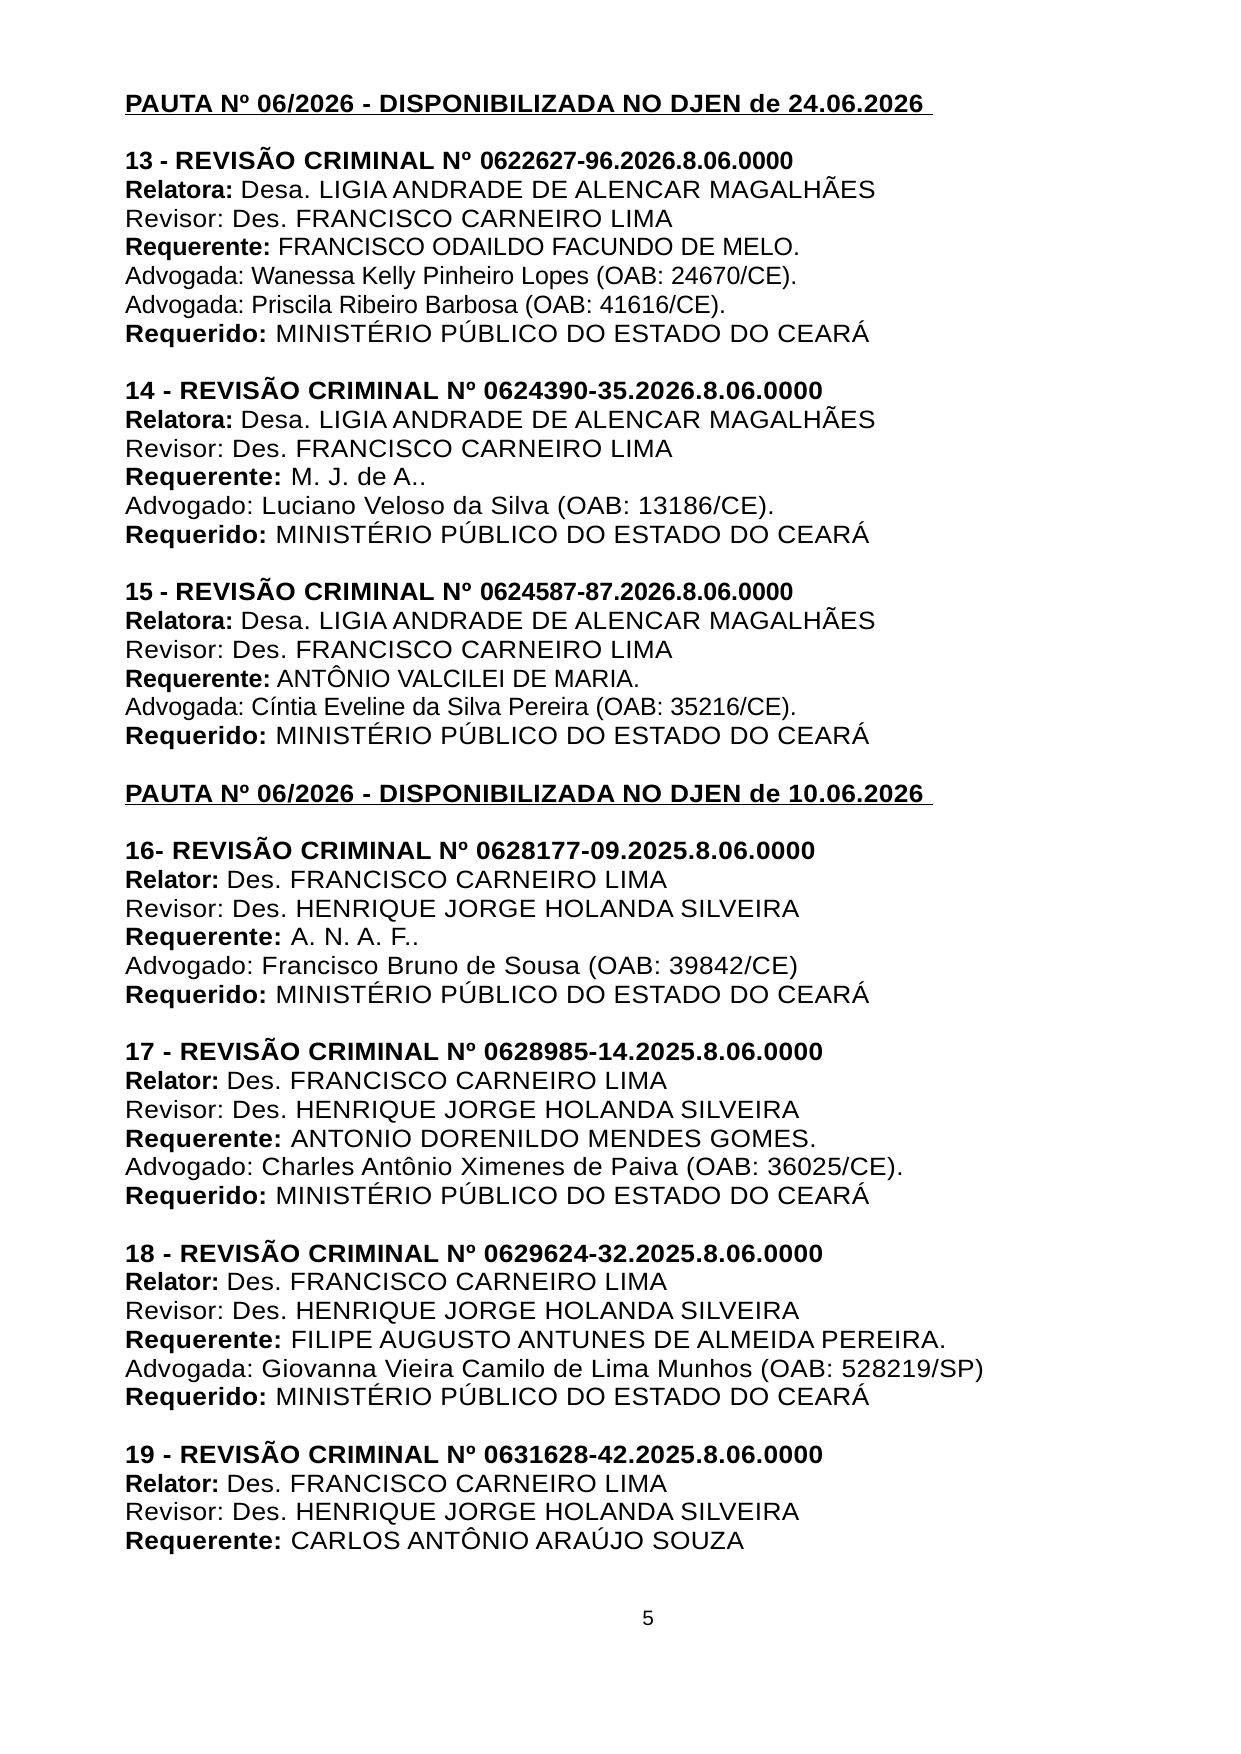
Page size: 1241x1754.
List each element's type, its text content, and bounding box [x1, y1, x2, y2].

text Revisor: Des. FRANCISCO CARNEIRO LIMA [125, 635, 1171, 664]
text Advogado: Luciano Veloso da Silva (OAB: 13186/CE). [125, 491, 1171, 520]
text Relator: Des. FRANCISCO CARNEIRO LIMA [125, 1066, 1171, 1095]
text Relator: Des. FRANCISCO CARNEIRO LIMA [125, 1469, 1171, 1497]
text 19 - REVISÃO CRIMINAL Nº 0631628-42.2025.8.06.0000 [125, 1440, 1171, 1469]
text Revisor: Des. FRANCISCO CARNEIRO LIMA [125, 204, 1171, 232]
text Advogado: Francisco Bruno de Sousa (OAB: 39842/CE) [125, 951, 1171, 980]
text Revisor: Des. HENRIQUE JORGE HOLANDA SILVEIRA [125, 1095, 1171, 1124]
text Relatora: Desa. LIGIA ANDRADE DE ALENCAR MAGALHÃES [125, 606, 1171, 635]
text Requerido: MINISTÉRIO PÚBLICO DO ESTADO DO CEARÁ [125, 1382, 1171, 1411]
text Requerido: MINISTÉRIO PÚBLICO DO ESTADO DO CEARÁ [125, 980, 1171, 1009]
text 17 - REVISÃO CRIMINAL Nº 0628985-14.2025.8.06.0000 [125, 1037, 1171, 1066]
text 16- REVISÃO CRIMINAL Nº 0628177-09.2025.8.06.0000 [125, 836, 1171, 865]
text Requerido: MINISTÉRIO PÚBLICO DO ESTADO DO CEARÁ [125, 1181, 1171, 1210]
text Requerido: MINISTÉRIO PÚBLICO DO ESTADO DO CEARÁ [125, 520, 1171, 549]
text 15 - REVISÃO CRIMINAL Nº 0624587-87.2026.8.06.0000 [125, 577, 1171, 606]
text Advogada: Cíntia Eveline da Silva Pereira (OAB: 35216/CE). [125, 692, 1171, 721]
text Requerido: MINISTÉRIO PÚBLICO DO ESTADO DO CEARÁ [125, 319, 1171, 347]
text Revisor: Des. HENRIQUE JORGE HOLANDA SILVEIRA [125, 1497, 1171, 1526]
text Requerente: FILIPE AUGUSTO ANTUNES DE ALMEIDA PEREIRA. [125, 1325, 1171, 1354]
text Relatora: Desa. LIGIA ANDRADE DE ALENCAR MAGALHÃES [125, 175, 1171, 204]
text Requerente: CARLOS ANTÔNIO ARAÚJO SOUZA [125, 1526, 1171, 1555]
text Advogada: Giovanna Vieira Camilo de Lima Munhos (OAB: 528219/SP) [125, 1354, 1171, 1382]
text PAUTA Nº 06/2026 - DISPONIBILIZADA NO DJEN de 10.06.2026 [125, 779, 1171, 807]
text Requerente: FRANCISCO ODAILDO FACUNDO DE MELO. [125, 232, 1171, 261]
text Requerente: M. J. de A.. [125, 462, 1171, 491]
text Revisor: Des. HENRIQUE JORGE HOLANDA SILVEIRA [125, 1296, 1171, 1325]
text Advogada: Wanessa Kelly Pinheiro Lopes (OAB: 24670/CE). [125, 261, 1171, 290]
text Requerente: ANTONIO DORENILDO MENDES GOMES. [125, 1124, 1171, 1152]
text Revisor: Des. HENRIQUE JORGE HOLANDA SILVEIRA [125, 894, 1171, 922]
text 18 - REVISÃO CRIMINAL Nº 0629624-32.2025.8.06.0000 [125, 1239, 1171, 1267]
text Requerente: ANTÔNIO VALCILEI DE MARIA. [125, 664, 1171, 692]
text Advogada: Priscila Ribeiro Barbosa (OAB: 41616/CE). [125, 290, 1171, 319]
text Requerido: MINISTÉRIO PÚBLICO DO ESTADO DO CEARÁ [125, 721, 1171, 750]
text Relatora: Desa. LIGIA ANDRADE DE ALENCAR MAGALHÃES [125, 405, 1171, 434]
text 14 - REVISÃO CRIMINAL Nº 0624390-35.2026.8.06.0000 [125, 376, 1171, 405]
text Requerente: A. N. A. F.. [125, 922, 1171, 951]
text PAUTA Nº 06/2026 - DISPONIBILIZADA NO DJEN de 24.06.2026 [125, 89, 1171, 117]
text Relator: Des. FRANCISCO CARNEIRO LIMA [125, 1267, 1171, 1296]
text Relator: Des. FRANCISCO CARNEIRO LIMA [125, 865, 1171, 894]
text Revisor: Des. FRANCISCO CARNEIRO LIMA [125, 434, 1171, 462]
text 13 - REVISÃO CRIMINAL Nº 0622627-96.2026.8.06.0000 [125, 146, 1171, 175]
text Advogado: Charles Antônio Ximenes de Paiva (OAB: 36025/CE). [125, 1152, 1171, 1181]
